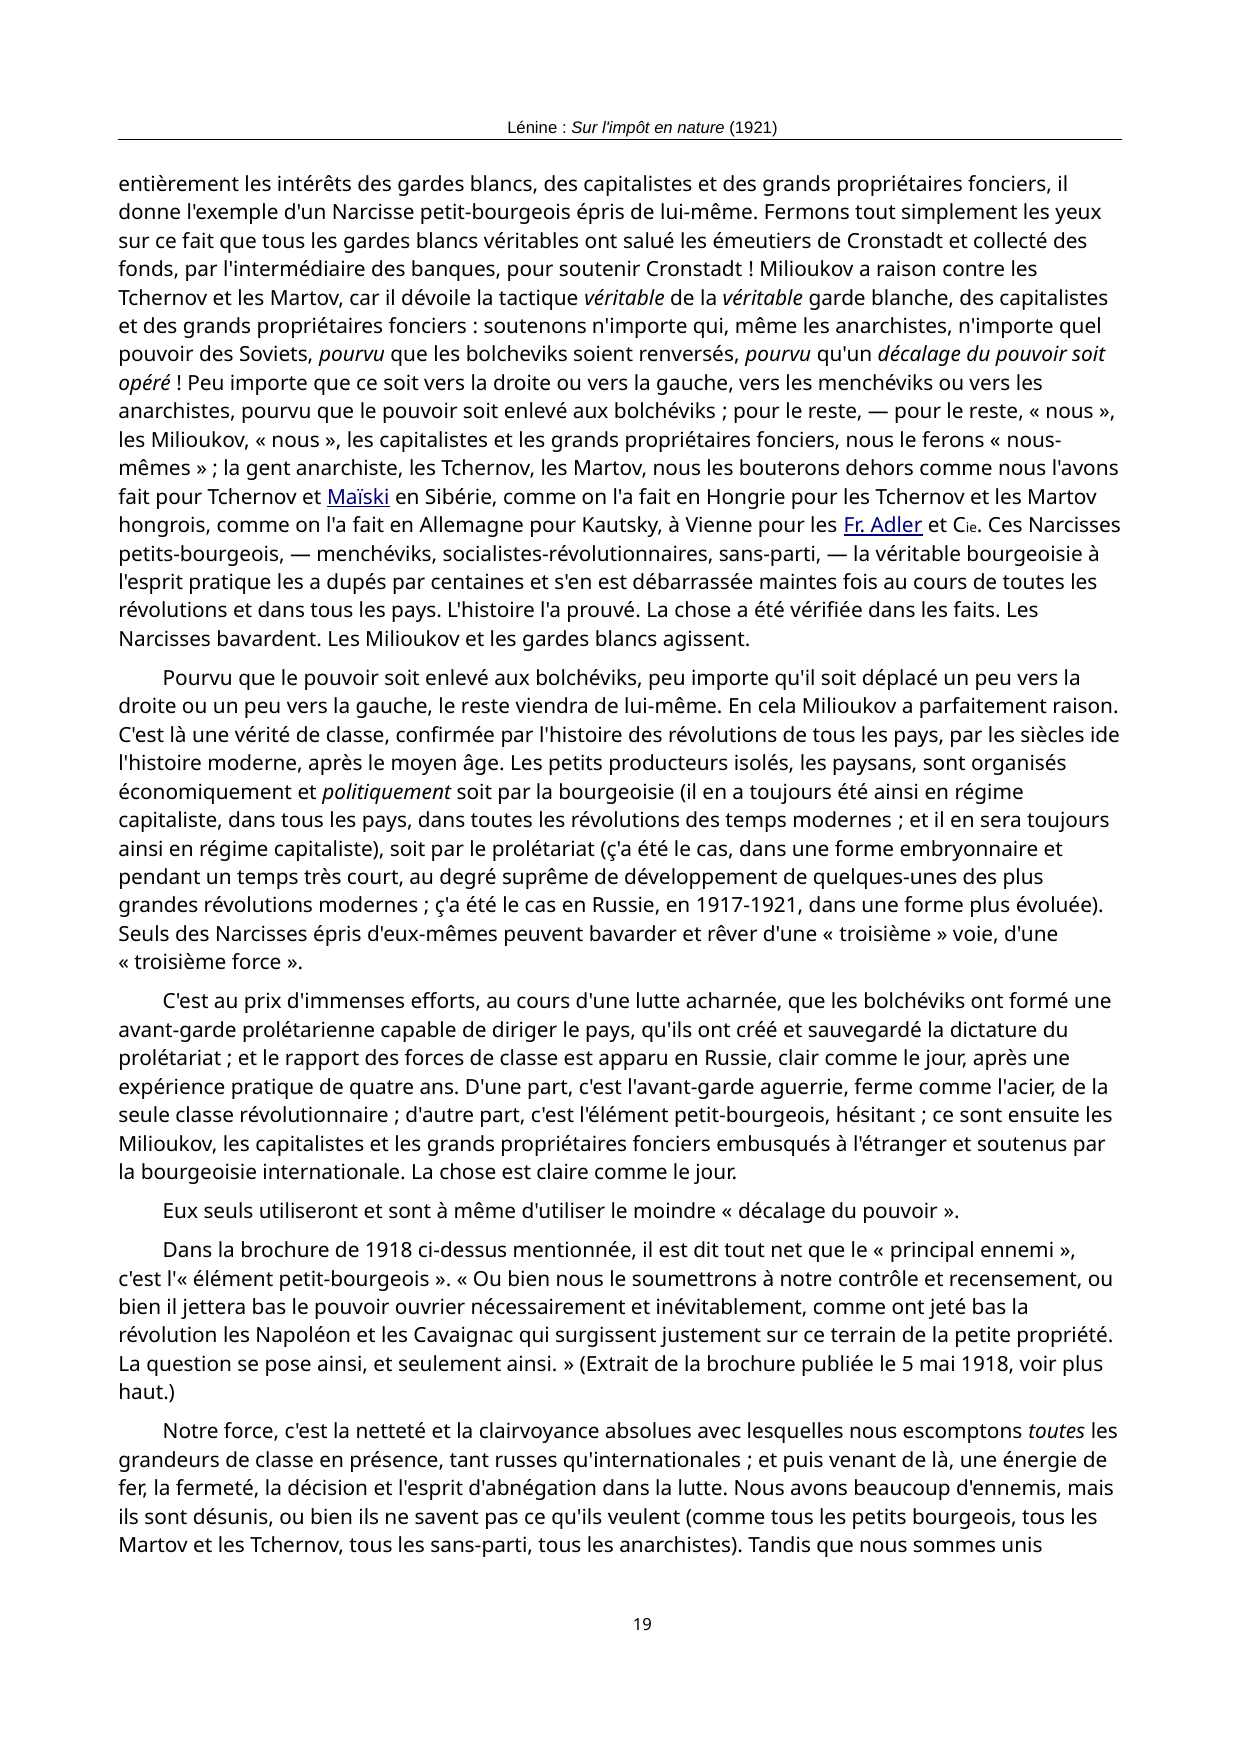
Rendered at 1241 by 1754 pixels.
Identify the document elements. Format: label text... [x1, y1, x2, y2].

text Pourvu que le pouvoir soit enlevé aux bolchéviks, peu importe qu'il soit déplacé un peu vers la droite ou un peu vers la gauche, le reste viendra de lui-même. En cela Milioukov a parfaitement raison. C'est là une vérité de classe, confirmée par l'histoire des révolutions de tous les pays, par les siècles ide l'histoire moderne, après le moyen âge. Les petits producteurs isolés, les paysans, sont organisés économiquement et politiquement soit par la bourgeoisie (il en a toujours été ainsi en régime capitaliste, dans tous les pays, dans toutes les révolutions des temps modernes ; et il en sera toujours ainsi en régime capitaliste), soit par le prolétariat (ç'a été le cas, dans une forme embryonnaire et pendant un temps très court, au degré suprême de développement de quelques-unes des plus grandes révolutions modernes ; ç'a été le cas en Russie, en 1917-1921, dans une forme plus évoluée). Seuls des Narcisses épris d'eux-mêmes peuvent bavarder et rêver d'une « troisième » voie, d'une « troisième force ». [118, 663, 1122, 976]
text Dans la brochure de 1918 ci-dessus mentionnée, il est dit tout net que le « principal ennemi », c'est l'« élément petit-bourgeois ». « Ou bien nous le soumettrons à notre contrôle et recensement, ou bien il jettera bas le pouvoir ouvrier nécessairement et inévitablement, comme ont jeté bas la révolution les Napoléon et les Cavaignac qui surgissent justement sur ce terrain de la petite propriété. La question se pose ainsi, et seulement ainsi. » (Extrait de la brochure publiée le 5 mai 1918, voir plus haut.) [118, 1235, 1122, 1406]
text Eux seuls utiliseront et sont à même d'utiliser le moindre « décalage du pouvoir ». [118, 1196, 1122, 1224]
text Notre force, c'est la netteté et la clairvoyance absolues avec lesquelles nous escomptons toutes les grandeurs de classe en présence, tant russes qu'internationales ; et puis venant de là, une énergie de fer, la fermeté, la décision et l'esprit d'abnégation dans la lutte. Nous avons beaucoup d'ennemis, mais ils sont désunis, ou bien ils ne savent pas ce qu'ils veulent (comme tous les petits bourgeois, tous les Martov et les Tchernov, tous les sans-parti, tous les anarchistes). Tandis que nous sommes unis [118, 1416, 1122, 1559]
text entièrement les intérêts des gardes blancs, des capitalistes et des grands propriétaires fonciers, il donne l'exemple d'un Narcisse petit-bourgeois épris de lui-même. Fermons tout simplement les yeux sur ce fait que tous les gardes blancs véritables ont salué les émeutiers de Cronstadt et collecté des fonds, par l'intermédiaire des banques, pour soutenir Cronstadt ! Milioukov a raison contre les Tchernov et les Martov, car il dévoile la tactique véritable de la véritable garde blanche, des capitalistes et des grands propriétaires fonciers : soutenons n'importe qui, même les anarchistes, n'importe quel pouvoir des Soviets, pourvu que les bolcheviks soient renversés, pourvu qu'un décalage du pouvoir soit opéré ! Peu importe que ce soit vers la droite ou vers la gauche, vers les menchéviks ou vers les anarchistes, pourvu que le pouvoir soit enlevé aux bolchéviks ; pour le reste, — pour le reste, « nous », les Milioukov, « nous », les capitalistes et les grands propriétaires fonciers, nous le ferons « nous-mêmes » ; la gent anarchiste, les Tchernov, les Martov, nous les bouterons dehors comme nous l'avons fait pour Tchernov et Maïski en Sibérie, comme on l'a fait en Hongrie pour les Tchernov et les Martov hongrois, comme on l'a fait en Allemagne pour Kautsky, à Vienne pour les Fr. Adler et Cie. Ces Narcisses petits-bourgeois, — menchéviks, socialistes-révolutionnaires, sans-parti, — la véritable bourgeoisie à l'esprit pratique les a dupés par centaines et s'en est débarrassée maintes fois au cours de toutes les révolutions et dans tous les pays. L'histoire l'a prouvé. La chose a été vérifiée dans les faits. Les Narcisses bavardent. Les Milioukov et les gardes blancs agissent. [118, 169, 1122, 652]
text C'est au prix d'immenses efforts, au cours d'une lutte acharnée, que les bolchéviks ont formé une avant-garde prolétarienne capable de diriger le pays, qu'ils ont créé et sauvegardé la dictature du prolétariat ; et le rapport des forces de classe est apparu en Russie, clair comme le jour, après une expérience pratique de quatre ans. D'une part, c'est l'avant-garde aguerrie, ferme comme l'acier, de la seule classe révolutionnaire ; d'autre part, c'est l'élément petit-bourgeois, hésitant ; ce sont ensuite les Milioukov, les capitalistes et les grands propriétaires fonciers embusqués à l'étranger et soutenus par la bourgeoisie internationale. La chose est claire comme le jour. [118, 986, 1122, 1186]
